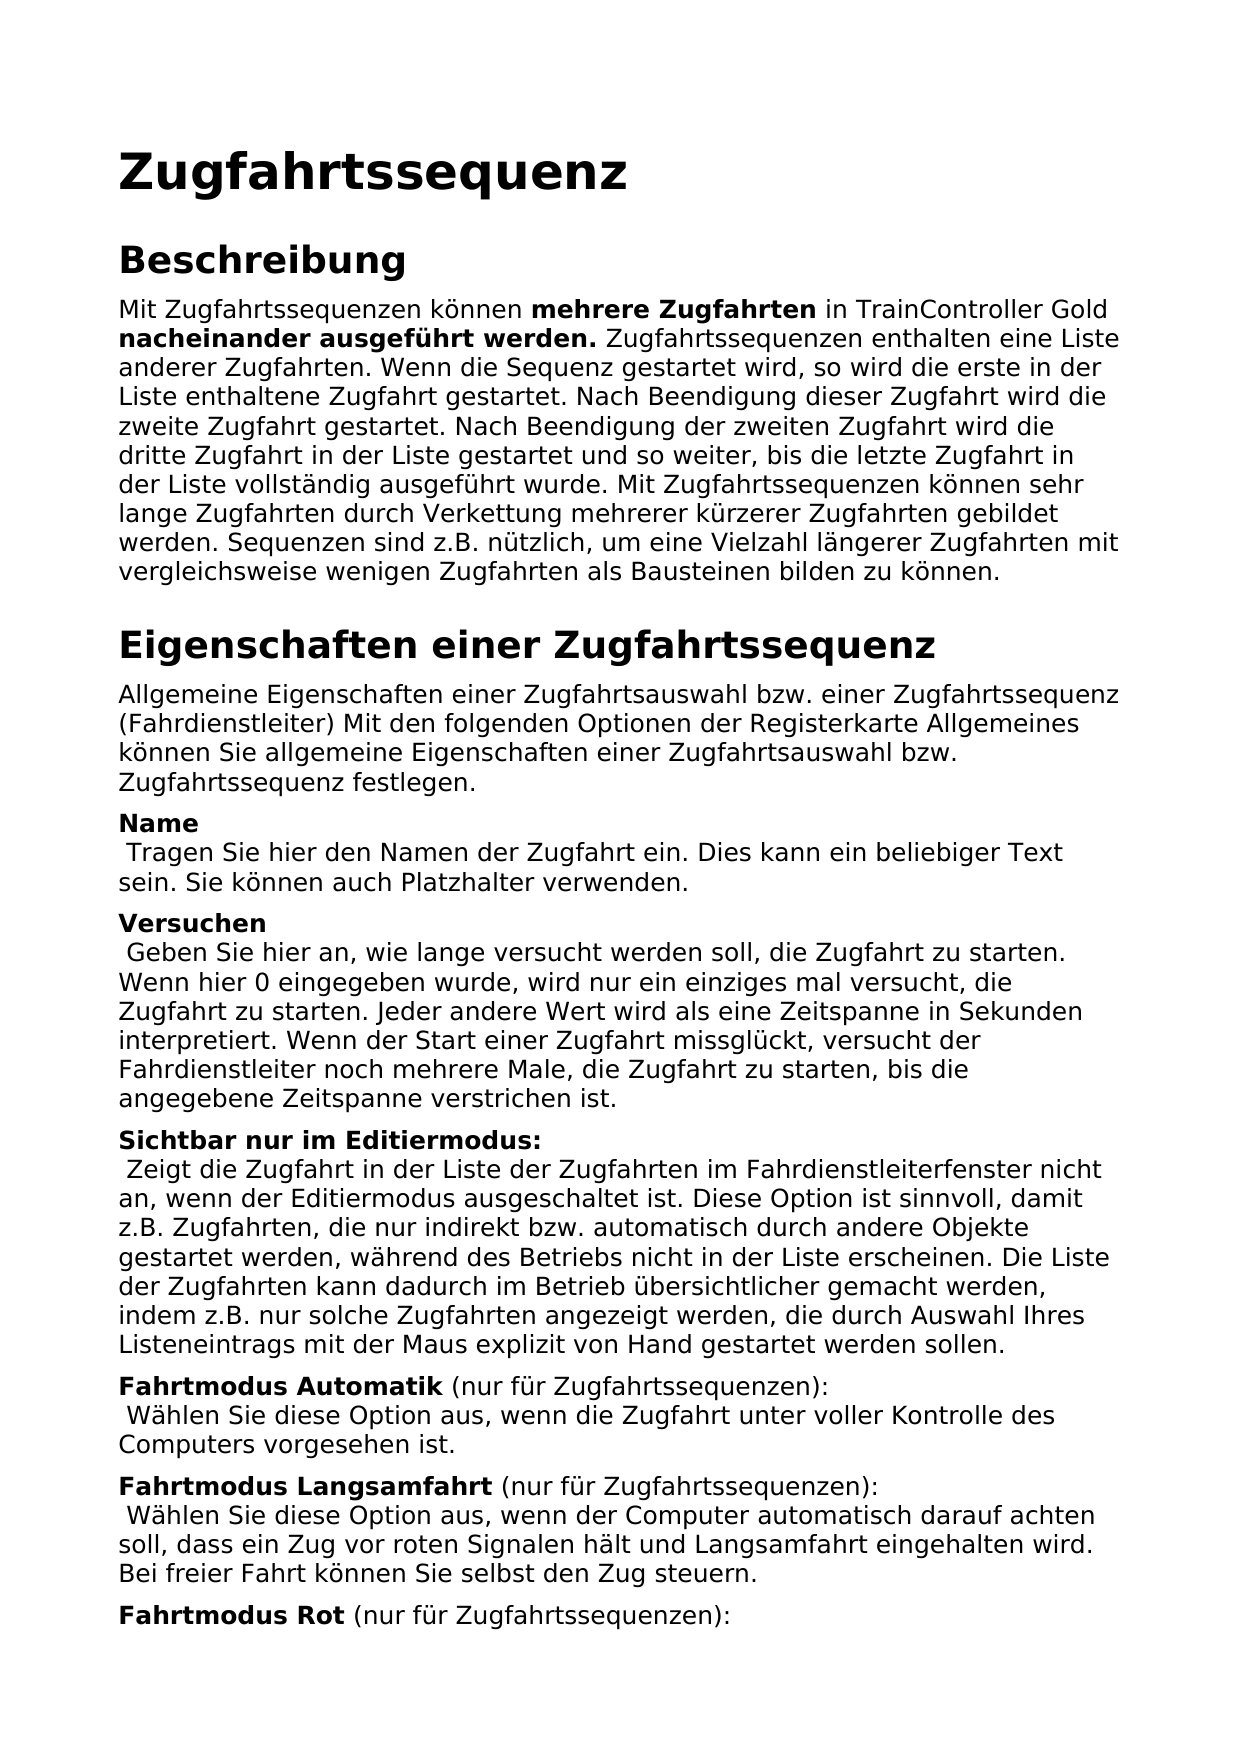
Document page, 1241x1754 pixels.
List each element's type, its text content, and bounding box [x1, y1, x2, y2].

text Sichtbar nur im Editiermodus: Zeigt die Zugfahrt in der Liste der Zugfahrten im Fahrdienstleiterfenster nicht an, wenn der Editiermodus ausgeschaltet ist. Diese Option ist sinnvoll, damit z.B. Zugfahrten, die nur indirekt bzw. automatisch durch andere Objekte gestartet werden, während des Betriebs nicht in der Liste erscheinen. Die Liste der Zugfahrten kann dadurch im Betrieb übersichtlicher gemacht werden, indem z.B. nur solche Zugfahrten angezeigt werden, die durch Auswahl Ihres Listeneintrags mit der Maus explizit von Hand gestartet werden sollen. [118, 1126, 1122, 1359]
text Versuchen Geben Sie hier an, wie lange versucht werden soll, die Zugfahrt zu starten. Wenn hier 0 eingegeben wurde, wird nur ein einziges mal versucht, die Zugfahrt zu starten. Jeder andere Wert wird als eine Zeitspanne in Sekunden interpretiert. Wenn der Start einer Zugfahrt missglückt, versucht der Fahrdienstleiter noch mehrere Male, die Zugfahrt zu starten, bis die angegebene Zeitspanne verstrichen ist. [118, 909, 1122, 1114]
text Name Tragen Sie hier den Namen der Zugfahrt ein. Dies kann ein beliebiger Text sein. Sie können auch Platzhalter verwenden. [118, 809, 1122, 897]
text Allgemeine Eigenschaften einer Zugfahrtsauswahl bzw. einer Zugfahrtssequenz (Fahrdienstleiter) Mit den folgenden Optionen der Registerkarte Allgemeines können Sie allgemeine Eigenschaften einer Zugfahrtsauswahl bzw. Zugfahrtssequenz festlegen. [118, 680, 1122, 797]
text Fahrtmodus Langsamfahrt (nur für Zugfahrtssequenzen): Wählen Sie diese Option aus, wenn der Computer automatisch darauf achten soll, dass ein Zug vor roten Signalen hält und Langsamfahrt eingehalten wird. Bei freier Fahrt können Sie selbst den Zug steuern. [118, 1472, 1122, 1589]
subtitle Eigenschaften einer Zugfahrtssequenz [118, 624, 1122, 668]
text Fahrtmodus Rot (nur für Zugfahrtssequenzen): [118, 1601, 1122, 1630]
text Fahrtmodus Automatik (nur für Zugfahrtssequenzen): Wählen Sie diese Option aus, wenn die Zugfahrt unter voller Kontrolle des Computers vorgesehen ist. [118, 1372, 1122, 1459]
text Mit Zugfahrtssequenzen können mehrere Zugfahrten in TrainController Gold nacheinander ausgeführt werden. Zugfahrtssequenzen enthalten eine Liste anderer Zugfahrten. Wenn die Sequenz gestartet wird, so wird die erste in der Liste enthaltene Zugfahrt gestartet. Nach Beendigung dieser Zugfahrt wird die zweite Zugfahrt gestartet. Nach Beendigung der zweiten Zugfahrt wird die dritte Zugfahrt in der Liste gestartet und so weiter, bis die letzte Zugfahrt in der Liste vollständig ausgeführt wurde. Mit Zugfahrtssequenzen können sehr lange Zugfahrten durch Verkettung mehrerer kürzerer Zugfahrten gebildet werden. Sequenzen sind z.B. nützlich, um eine Vielzahl längerer Zugfahrten mit vergleichsweise wenigen Zugfahrten als Bausteinen bilden zu können. [118, 295, 1122, 587]
subtitle Zugfahrtssequenz [118, 143, 1122, 201]
subtitle Beschreibung [118, 239, 1122, 282]
